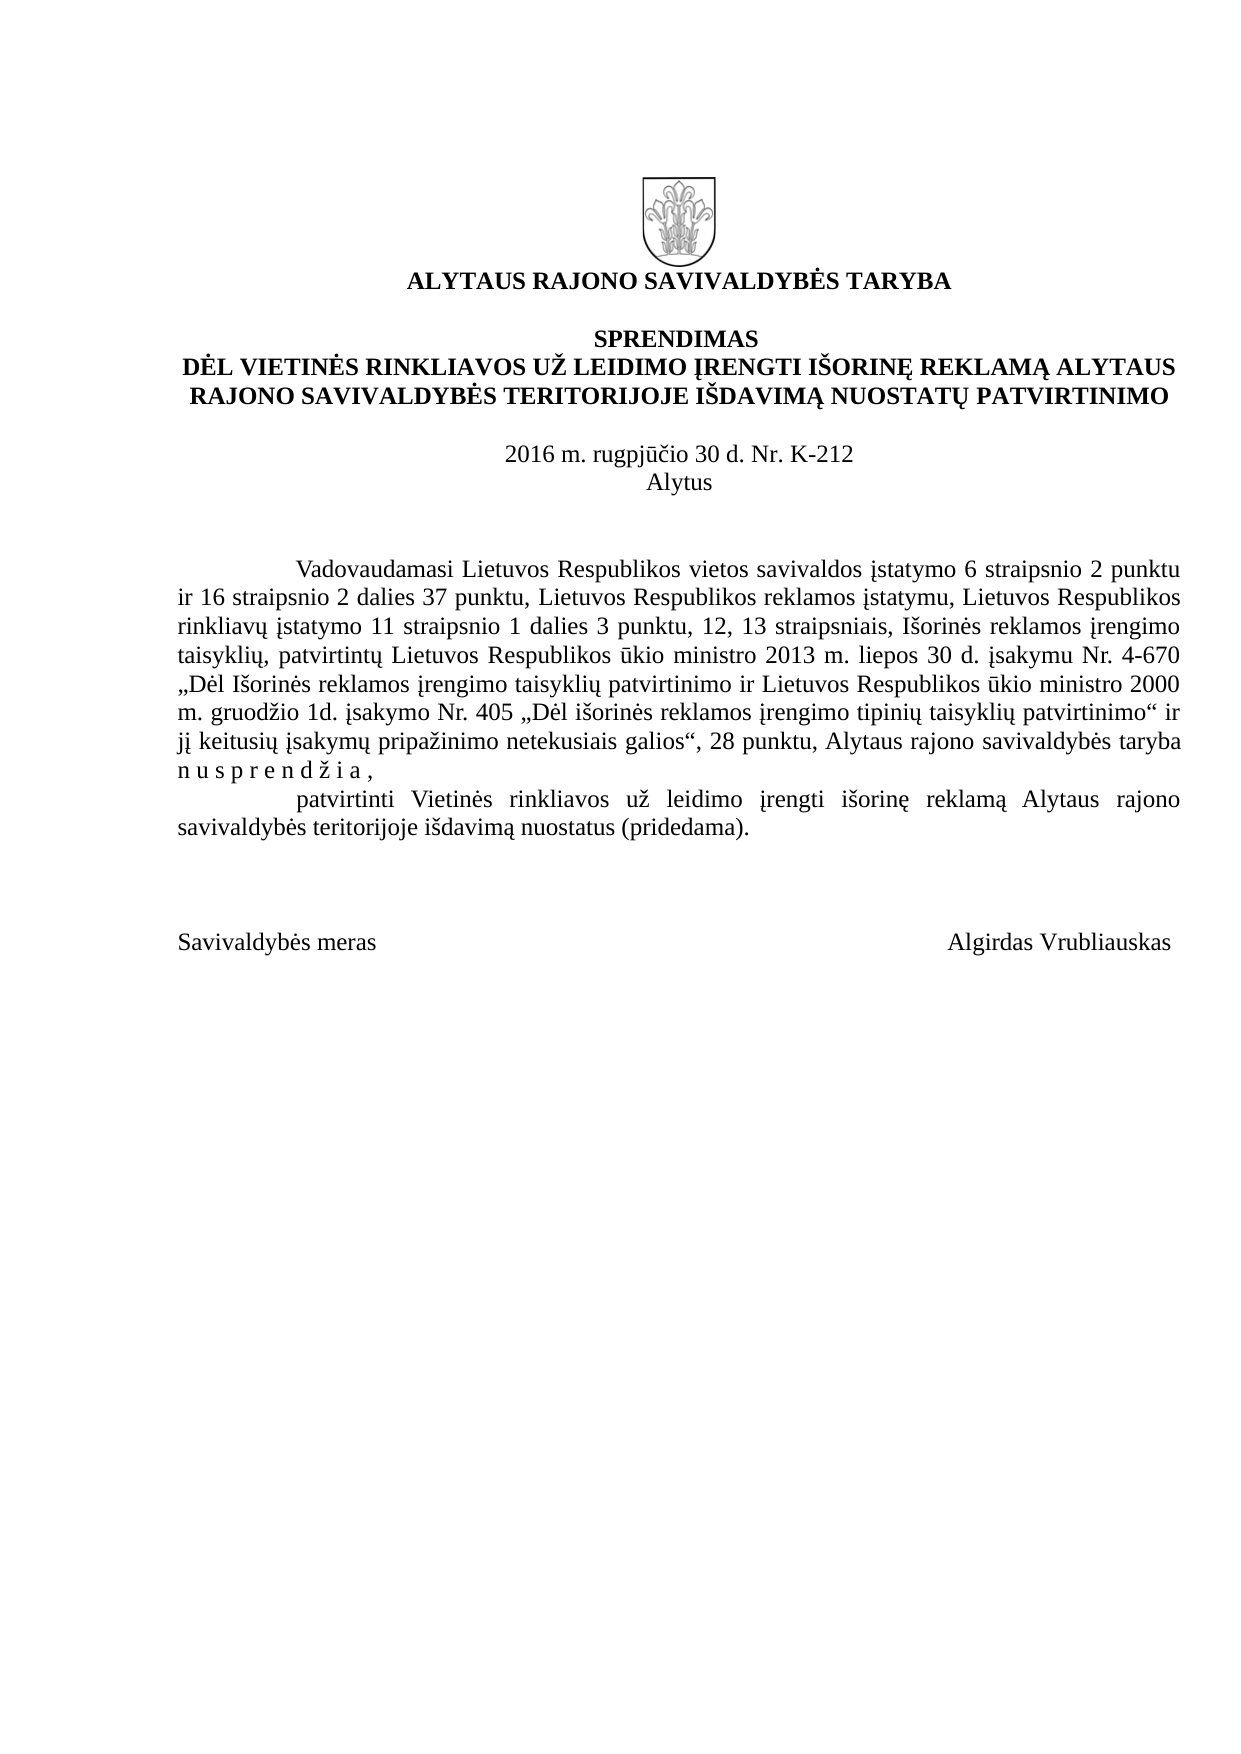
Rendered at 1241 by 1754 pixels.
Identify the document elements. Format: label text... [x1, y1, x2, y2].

text Vadovaudamasi Lietuvos Respublikos vietos savivaldos įstatymo 6 straipsnio 2 punktu ir 16 straipsnio 2 dalies 37 punktu, Lietuvos Respublikos reklamos įstatymu, Lietuvos Respublikos rinkliavų įstatymo 11 straipsnio 1 dalies 3 punktu, 12, 13 straipsniais, Išorinės reklamos įrengimo taisyklių, patvirtintų Lietuvos Respublikos ūkio ministro 2013 m. liepos 30 d. įsakymu Nr. 4-670 „Dėl Išorinės reklamos įrengimo taisyklių patvirtinimo ir Lietuvos Respublikos ūkio ministro 2000 m. gruodžio 1d. įsakymo Nr. 405 „Dėl išorinės reklamos įrengimo tipinių taisyklių patvirtinimo“ ir jį keitusių įsakymų pripažinimo netekusiais galios“, 28 punktu, Alytaus rajono savivaldybės taryba n u s p r e n d ž i a , [177, 554, 1181, 784]
text ALYTAUS RAJONO SAVIVALDYBĖS TARYBA [177, 266, 1181, 295]
text patvirtinti Vietinės rinkliavos už leidimo įrengti išorinę reklamą Alytaus rajono savivaldybės teritorijoje išdavimą nuostatus (pridedama). [177, 784, 1181, 841]
text 2016 m. rugpjūčio 30 d. Nr. K-212 [177, 439, 1181, 467]
text DĖL VIETINĖS RINKLIAVOS UŽ LEIDIMO ĮRENGTI IŠORINĘ REKLAMĄ ALYTAUS RAJONO SAVIVALDYBĖS TERITORIJOJE IŠDAVIMĄ NUOSTATŲ PATVIRTINIMO [177, 352, 1181, 410]
text Alytus [177, 467, 1181, 496]
text Savivaldybės meras Algirdas Vrubliauskas [177, 927, 1181, 956]
text SPRENDIMAS [177, 324, 1181, 352]
